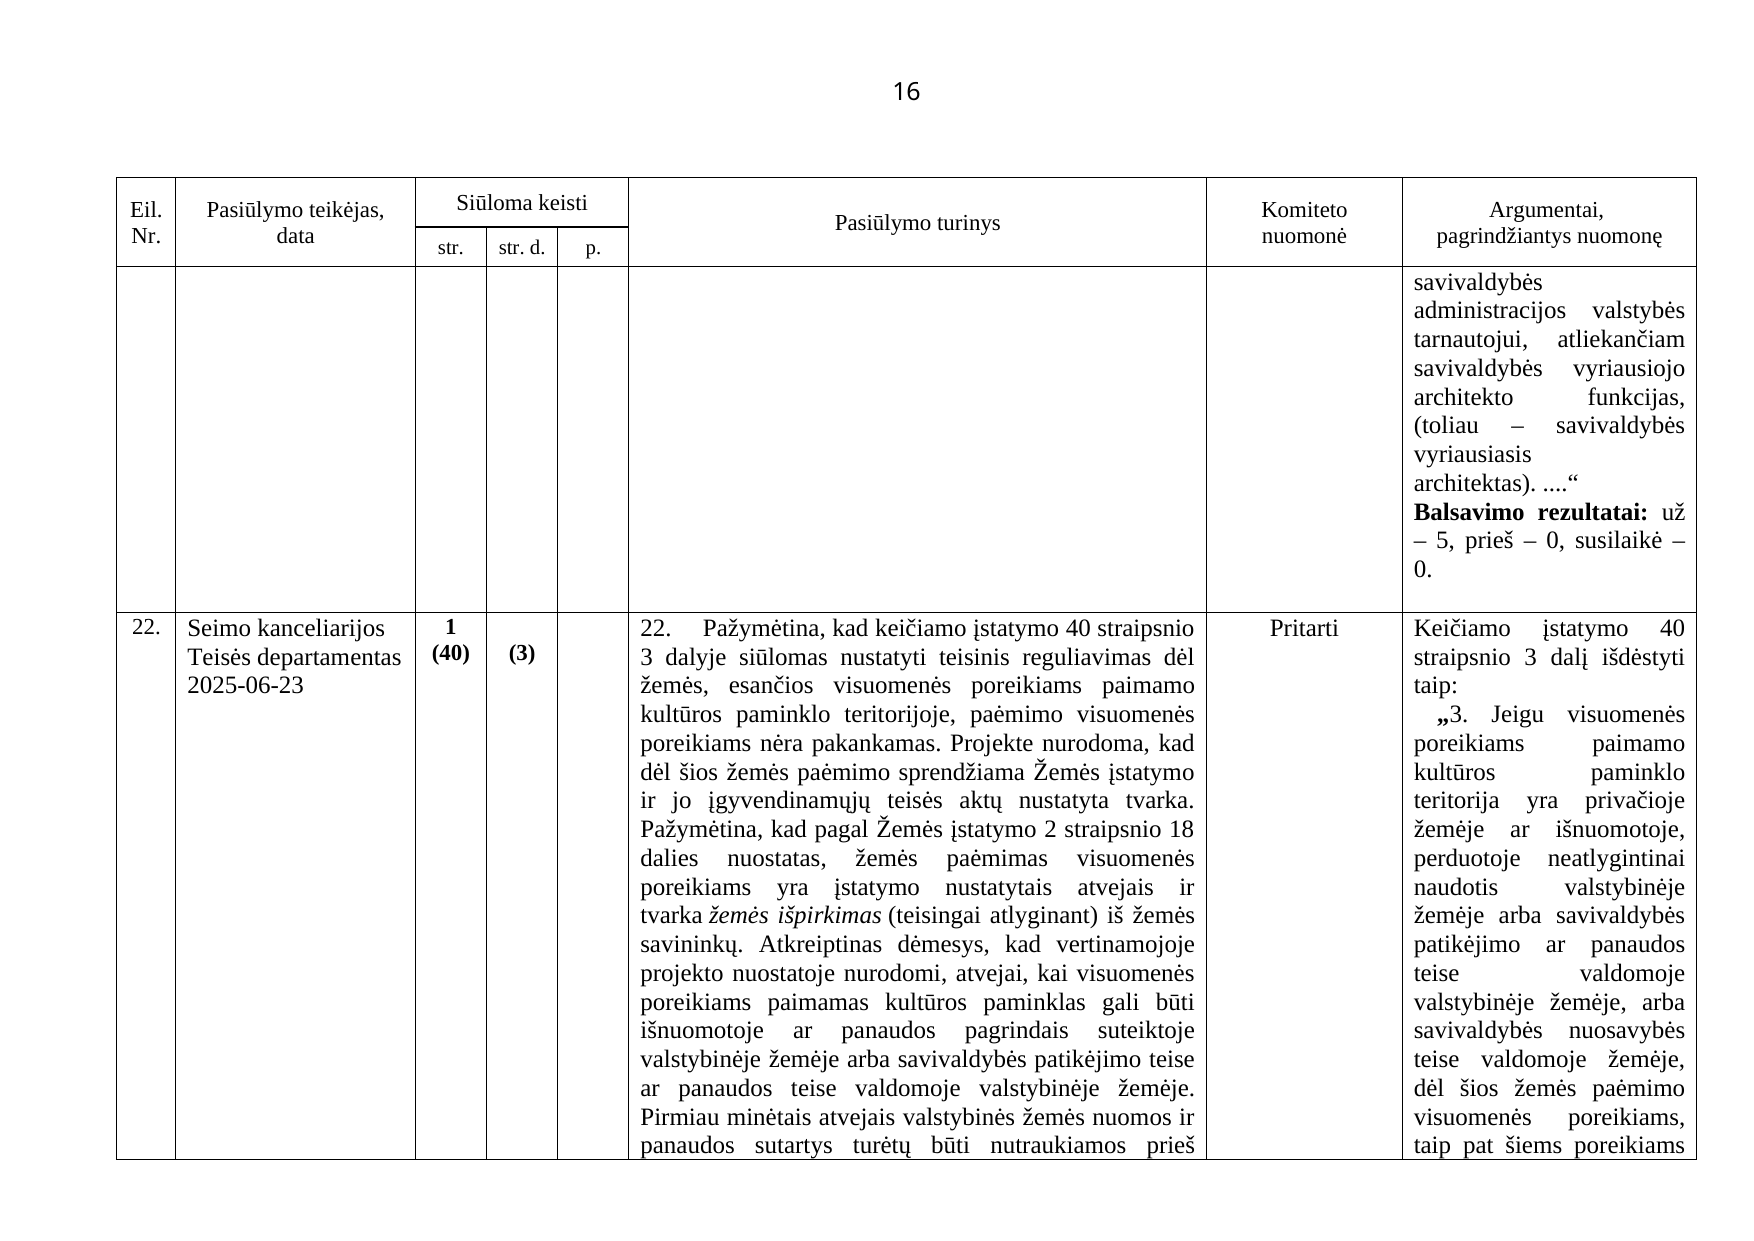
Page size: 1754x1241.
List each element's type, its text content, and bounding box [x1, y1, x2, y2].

table_cell str. [416, 228, 486, 266]
table_cell 22. [117, 613, 175, 1159]
table_header Komiteto nuomonė [1207, 178, 1402, 266]
table_header Pasiūlymo teikėjas, data [176, 178, 415, 266]
table_cell p. [558, 228, 628, 266]
table_cell savivaldybės administracijos valstybės tarnautojui, atliekančiam savivaldybės vyriausiojo architekto funkcijas, (toliau – savivaldybės vyriausiasis architektas). ....“ Balsavimo rezultatai: už – 5, prieš – 0, susilaikė – 0. [1403, 267, 1696, 612]
table_cell [1207, 267, 1402, 612]
table_header Eil. Nr. [117, 178, 175, 266]
table_cell [487, 267, 557, 612]
table_header Pasiūlymo turinys [629, 178, 1206, 266]
table_cell [176, 267, 415, 612]
table_cell [117, 267, 175, 612]
table_cell [629, 267, 1206, 612]
table_header Argumentai, pagrindžiantys nuomonę [1403, 178, 1696, 266]
table_header Siūloma keisti [416, 178, 628, 226]
table_cell [558, 267, 628, 612]
table_cell (3) [487, 613, 557, 1159]
table_cell [558, 613, 628, 1159]
table_cell [416, 267, 486, 612]
table_cell Keičiamo įstatymo 40 straipsnio 3 dalį išdėstyti taip: „3. Jeigu visuomenės poreikiams paimamo kultūros paminklo teritorija yra privačioje žemėje ar išnuomotoje, perduotoje neatlygintinai naudotis valstybinėje žemėje arba savivaldybės patikėjimo ar panaudos teise valdomoje valstybinėje žemėje, arba savivaldybės nuosavybės teise valdomoje žemėje, dėl šios žemės paėmimo visuomenės poreikiams, taip pat šiems poreikiams [1403, 613, 1696, 1159]
table_cell 22. Pažymėtina, kad keičiamo įstatymo 40 straipsnio 3 dalyje siūlomas nustatyti teisinis reguliavimas dėl žemės, esančios visuomenės poreikiams paimamo kultūros paminklo teritorijoje, paėmimo visuomenės poreikiams nėra pakankamas. Projekte nurodoma, kad dėl šios žemės paėmimo sprendžiama Žemės įstatymo ir jo įgyvendinamųjų teisės aktų nustatyta tvarka. Pažymėtina, kad pagal Žemės įstatymo 2 straipsnio 18 dalies nuostatas, žemės paėmimas visuomenės poreikiams yra įstatymo nustatytais atvejais ir tvarka žemės išpirkimas (teisingai atlyginant) iš žemės savininkų. Atkreiptinas dėmesys, kad vertinamojoje projekto nuostatoje nurodomi, atvejai, kai visuomenės poreikiams paimamas kultūros paminklas gali būti išnuomotoje ar panaudos pagrindais suteiktoje valstybinėje žemėje arba savivaldybės patikėjimo teise ar panaudos teise valdomoje valstybinėje žemėje. Pirmiau minėtais atvejais valstybinės žemės nuomos ir panaudos sutartys turėtų būti nutraukiamos prieš [629, 613, 1206, 1159]
table_cell Pritarti [1207, 613, 1402, 1159]
table_cell Seimo kanceliarijos Teisės departamentas 2025-06-23 [176, 613, 415, 1159]
table_cell 1 (40) [416, 613, 486, 1159]
table_cell str. d. [487, 228, 557, 266]
